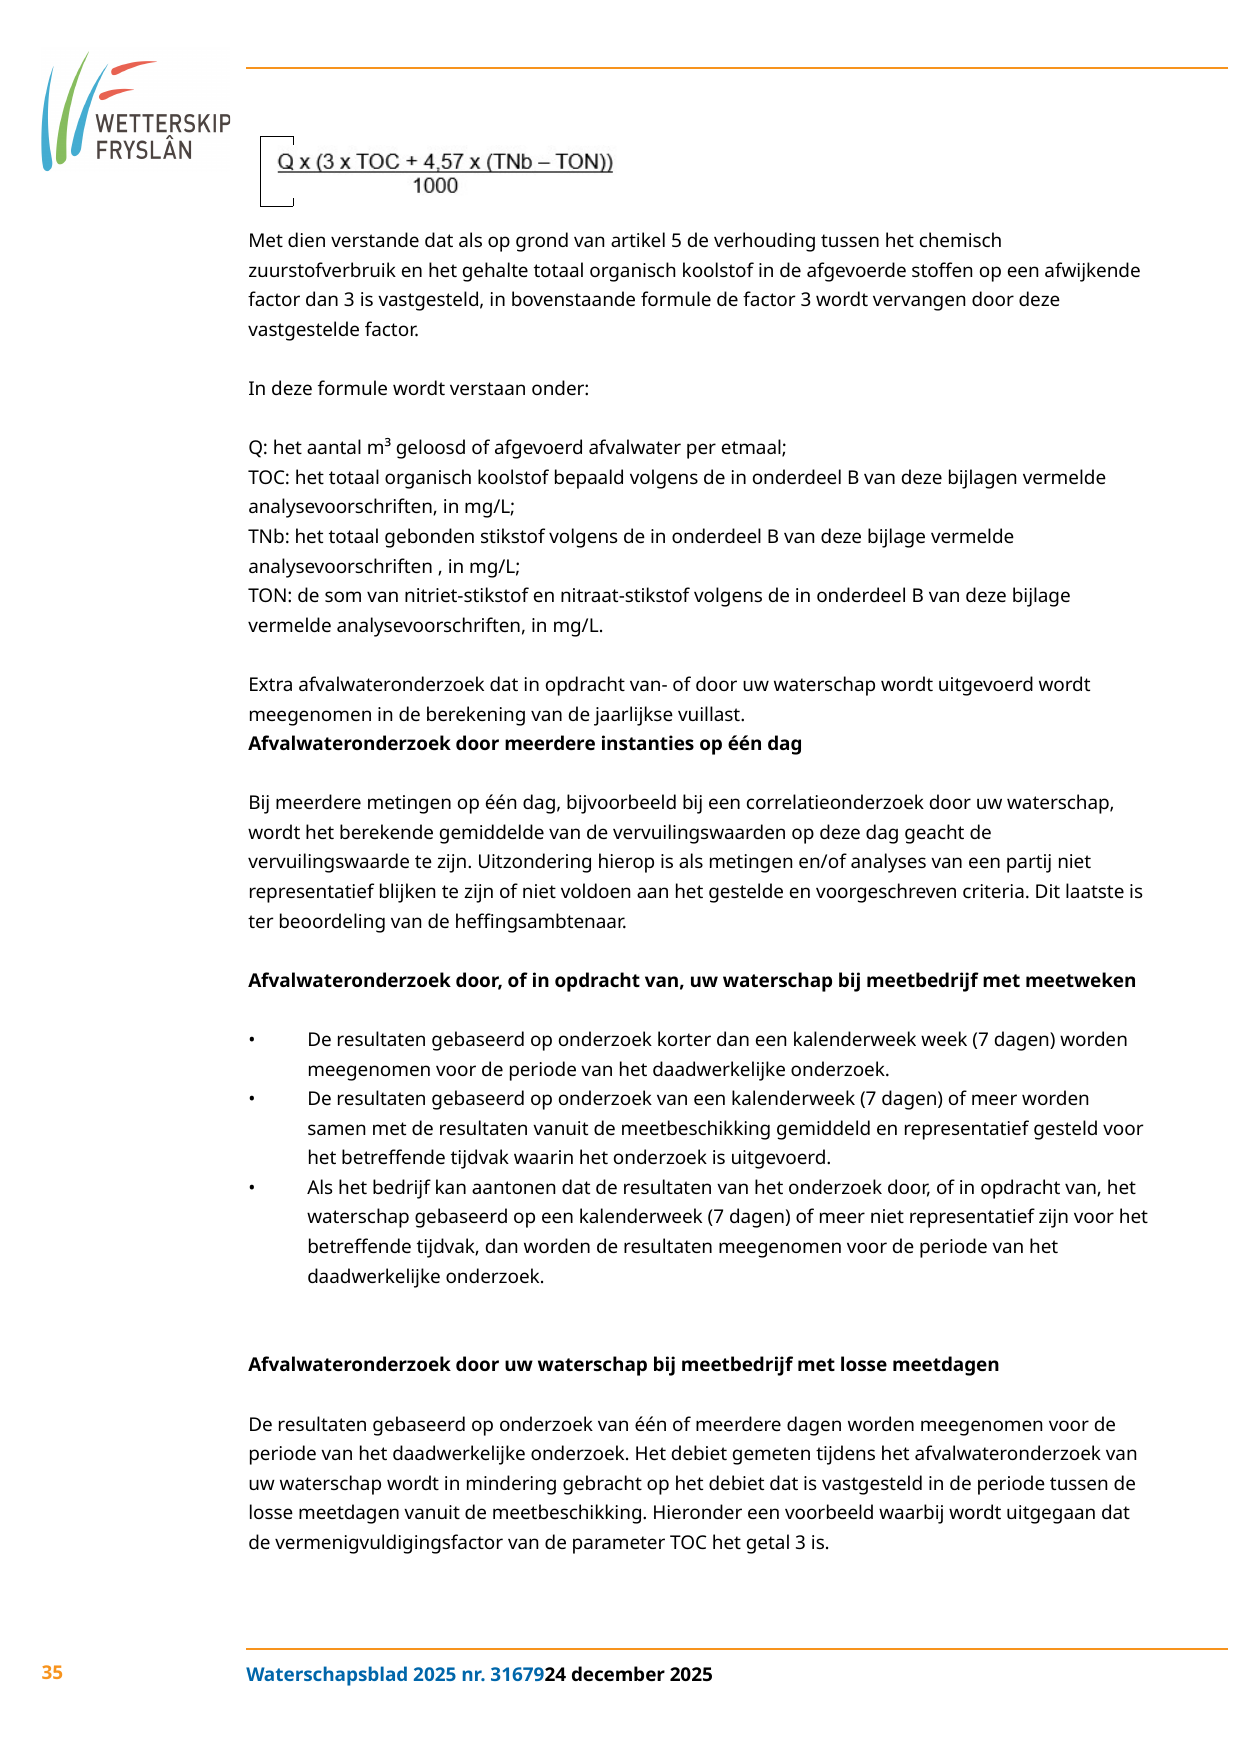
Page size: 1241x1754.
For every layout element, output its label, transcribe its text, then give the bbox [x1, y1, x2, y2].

list Als het bedrijf kan aantonen dat de resultaten van het onderzoek door, of in opdracht van, het waterschap gebaseerd op een kalenderweek (7 dagen) of meer niet representatief zijn voor het betreffende tijdvak, dan worden de resultaten meegenomen voor de periode van het daadwerkelijke onderzoek. [248, 1174, 1152, 1289]
text In deze formule wordt verstaan onder: [248, 375, 1152, 401]
text De resultaten gebaseerd op onderzoek van één of meerdere dagen worden meegenomen voor de periode van het daadwerkelijke onderzoek. Het debiet gemeten tijdens het afvalwateronderzoek van uw waterschap wordt in mindering gebracht op het debiet dat is vastgesteld in de periode tussen de losse meetdagen vanuit de meetbeschikking. Hieronder een voorbeeld waarbij wordt uitgegaan dat de vermenigvuldigingsfactor van de parameter TOC het getal 3 is. [248, 1411, 1152, 1555]
list De resultaten gebaseerd op onderzoek korter dan een kalenderweek week (7 dagen) worden meegenomen voor de periode van het daadwerkelijke onderzoek. [248, 1026, 1152, 1082]
text TNb: het totaal gebonden stikstof volgens de in onderdeel B van deze bijlage vermelde analysevoorschriften , in mg/L; [248, 523, 1152, 579]
text Extra afvalwateronderzoek dat in opdracht van- of door uw waterschap wordt uitgevoerd wordt meegenomen in de berekening van de jaarlijkse vuillast. [248, 671, 1152, 727]
picture [268, 145, 618, 198]
text Bij meerdere metingen op één dag, bijvoorbeeld bij een correlatieonderzoek door uw waterschap, wordt het berekende gemiddelde van de vervuilingswaarden op deze dag geacht de vervuilingswaarde te zijn. Uitzondering hierop is als metingen en/of analyses van een partij niet representatief blijken te zijn of niet voldoen aan het gestelde en voorgeschreven criteria. Dit laatste is ter beoordeling van de heffingsambtenaar. [248, 789, 1152, 934]
text Afvalwateronderzoek door, of in opdracht van, uw waterschap bij meetbedrijf met meetweken [248, 967, 1152, 993]
text Met dien verstande dat als op grond van artikel 5 de verhouding tussen het chemisch zuurstofverbruik en het gehalte totaal organisch koolstof in de afgevoerde stoffen op een afwijkende factor dan 3 is vastgesteld, in bovenstaande formule de factor 3 wordt vervangen door deze vastgestelde factor. [248, 227, 1152, 342]
text Afvalwateronderzoek door uw waterschap bij meetbedrijf met losse meetdagen [248, 1352, 1152, 1377]
text TON: de som van nitriet-stikstof en nitraat-stikstof volgens de in onderdeel B van deze bijlage vermelde analysevoorschriften, in mg/L. [248, 582, 1152, 638]
list De resultaten gebaseerd op onderzoek van een kalenderweek (7 dagen) of meer worden samen met de resultaten vanuit de meetbeschikking gemiddeld en representatief gesteld voor het betreffende tijdvak waarin het onderzoek is uitgevoerd. [248, 1085, 1152, 1170]
text Afvalwateronderzoek door meerdere instanties op één dag [248, 730, 1152, 756]
text TOC: het totaal organisch koolstof bepaald volgens de in onderdeel B van deze bijlagen vermelde analysevoorschriften, in mg/L; [248, 464, 1152, 519]
text Q: het aantal m³ geloosd of afgevoerd afvalwater per etmaal; [248, 434, 1152, 460]
picture [41, 47, 231, 172]
